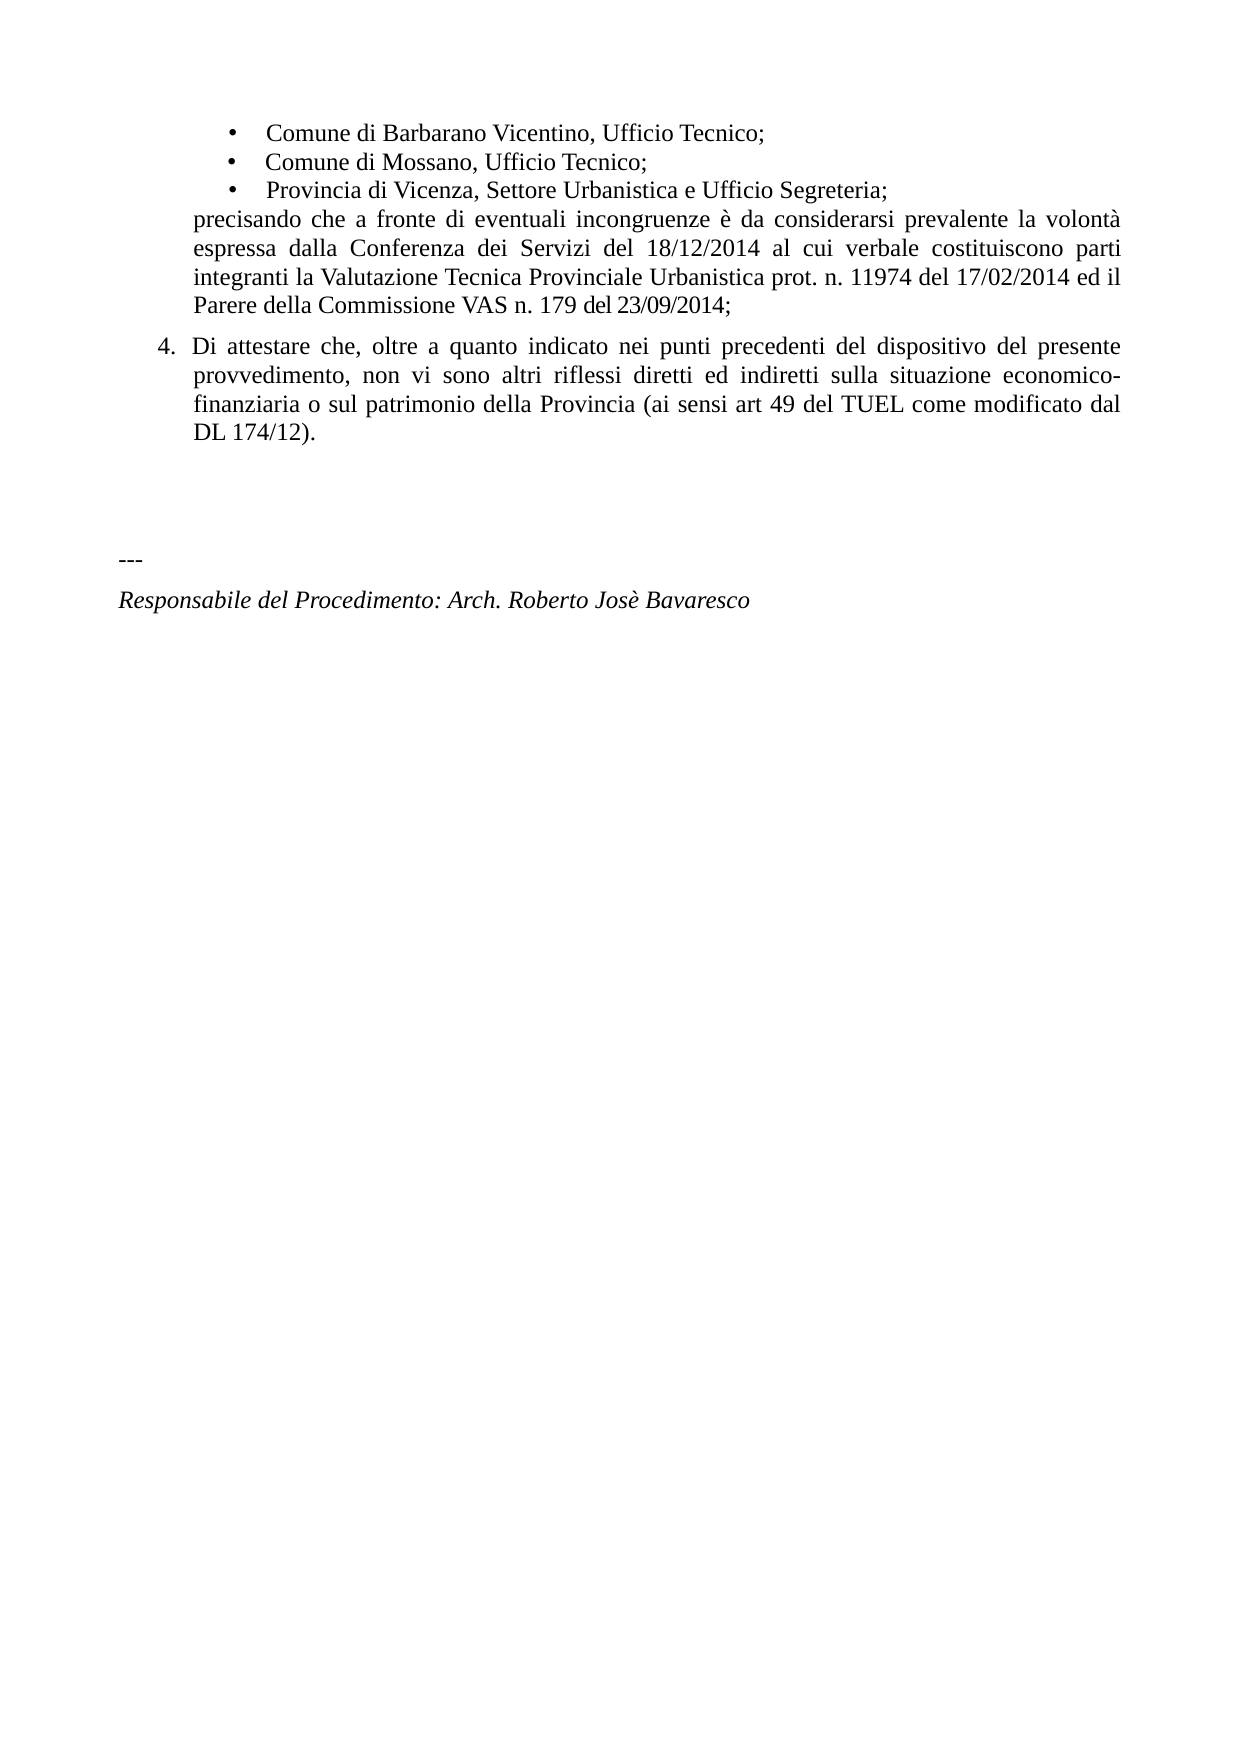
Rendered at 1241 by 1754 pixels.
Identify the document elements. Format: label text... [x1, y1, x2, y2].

list Comune di Mossano, Ufficio Tecnico; [227, 147, 1122, 176]
list Di attestare che, oltre a quanto indicato nei punti precedenti del dispositivo del presente provvedimento, non vi sono altri riflessi diretti ed indiretti sulla situazione economico-finanziaria o sul patrimonio della Provincia (ai sensi art 49 del TUEL come modificato dal DL 174/12). [157, 331, 1122, 446]
list Provincia di Vicenza, Settore Urbanistica e Ufficio Segreteria; [228, 176, 1122, 204]
list precisando che a fronte di eventuali incongruenze è da considerarsi prevalente la volontà espressa dalla Conferenza dei Servizi del 18/12/2014 al cui verbale costituiscono parti integranti la Valutazione Tecnica Provinciale Urbanistica prot. n. 11974 del 17/02/2014 ed il Parere della Commissione VAS n. 179 del 23/09/2014; [156, 204, 1122, 319]
text --- [118, 544, 1122, 573]
list Comune di Barbarano Vicentino, Ufficio Tecnico; [228, 118, 1122, 147]
text Responsabile del Procedimento: Arch. Roberto Josè Bavaresco [118, 585, 1122, 614]
